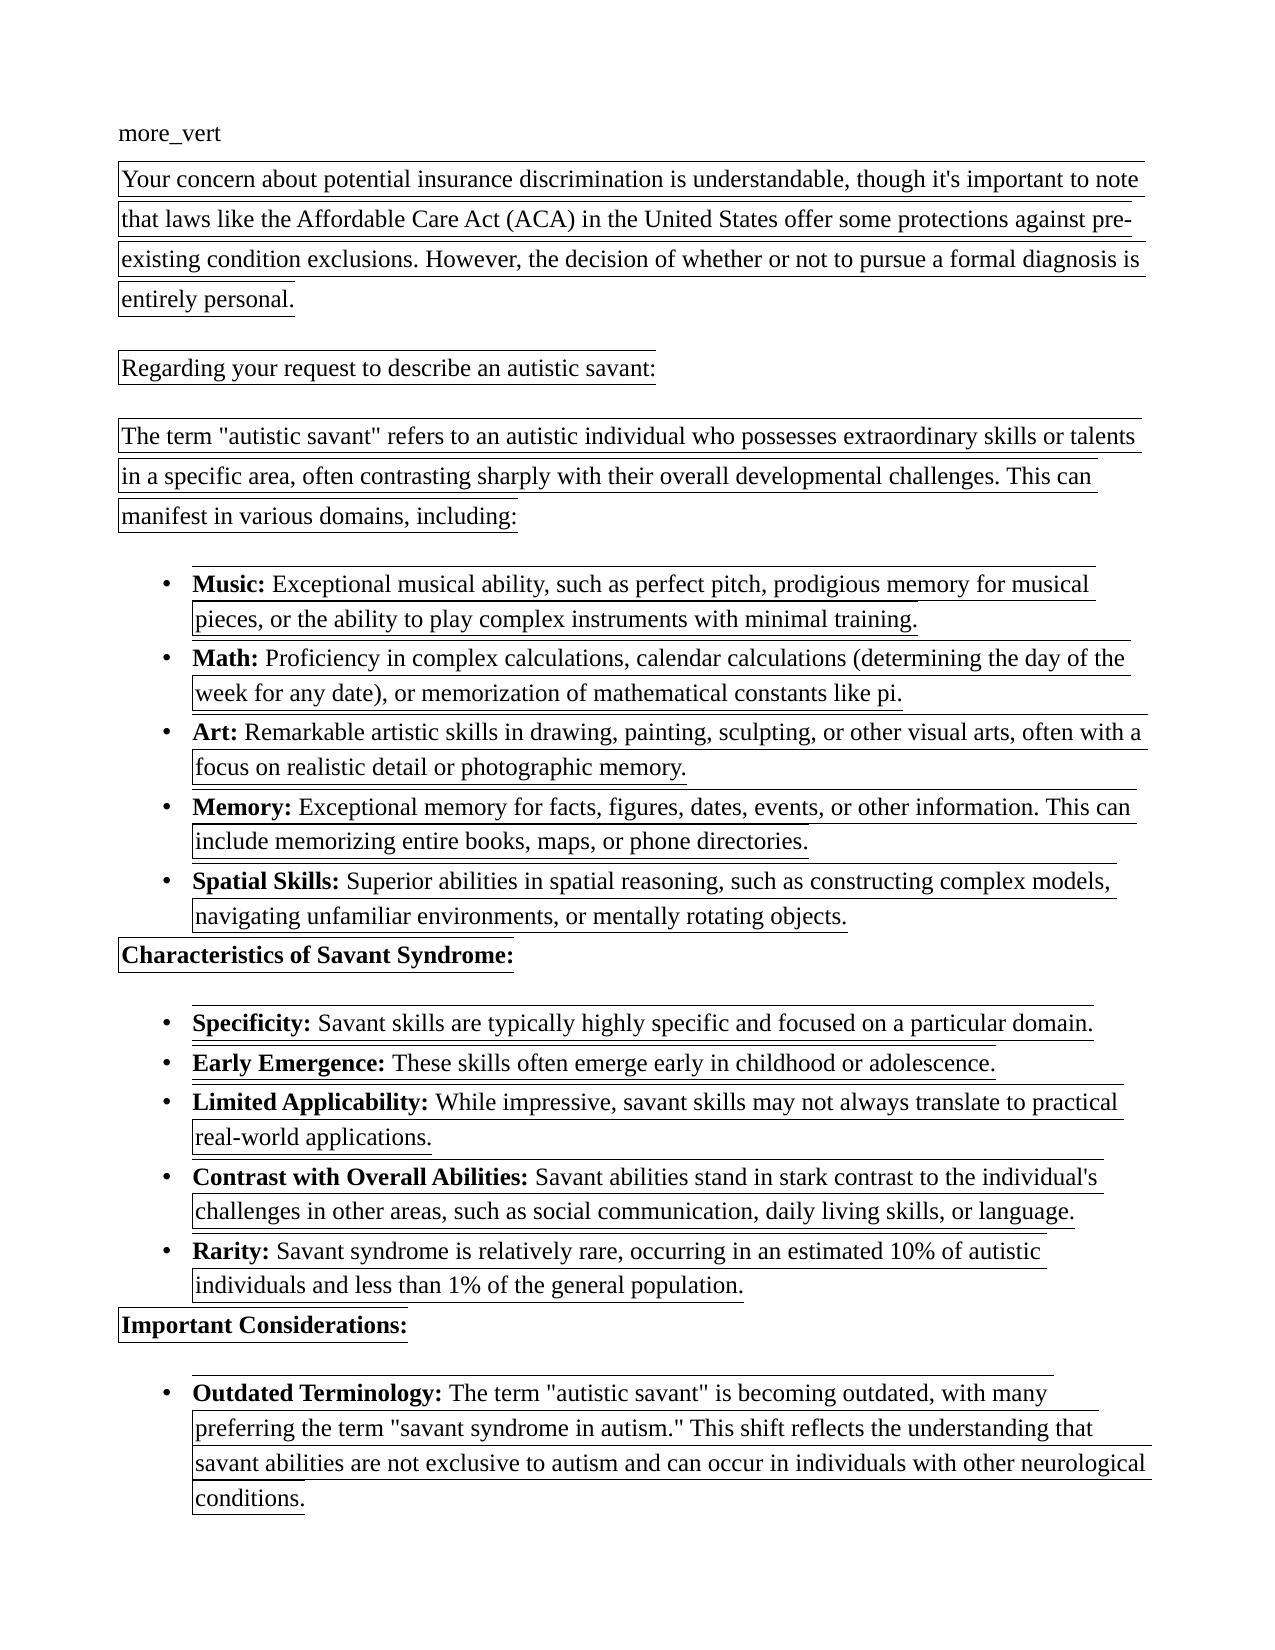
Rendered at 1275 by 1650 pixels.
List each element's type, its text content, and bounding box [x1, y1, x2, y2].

list Spatial Skills: Superior abilities in spatial reasoning, such as constructing complex models, navigating unfamiliar environments, or mentally rotating objects. [162, 863, 1157, 932]
list Math: Proficiency in complex calculations, calendar calculations (determining the day of the week for any date), or memorization of mathematical constants like pi. [162, 640, 1157, 710]
list Specificity: Savant skills are typically highly specific and focused on a particular domain. [162, 1005, 1157, 1040]
list Memory: Exceptional memory for facts, figures, dates, events, or other information. This can include memorizing entire books, maps, or phone directories. [162, 789, 1157, 858]
text Important Considerations: [119, 1307, 1157, 1342]
list Limited Applicability: While impressive, savant skills may not always translate to practical real-world applications. [162, 1084, 1157, 1154]
text Characteristics of Savant Syndrome: [119, 937, 1157, 972]
list Contrast with Overall Abilities: Savant abilities stand in stark contrast to the individual's challenges in other areas, such as social communication, daily living skills, or language. [162, 1158, 1157, 1228]
list Rarity: Savant syndrome is relatively rare, occurring in an estimated 10% of autistic individuals and less than 1% of the general population. [162, 1233, 1157, 1302]
list Art: Remarkable artistic skills in drawing, painting, sculpting, or other visual arts, often with a focus on realistic detail or photographic memory. [162, 714, 1157, 784]
list Music: Exceptional musical ability, such as perfect pitch, prodigious memory for musical pieces, or the ability to play complex instruments with minimal training. [162, 566, 1157, 635]
text more_vert [118, 118, 1157, 147]
text Your concern about potential insurance discrimination is understandable, though it's important to note that laws like the Affordable Care Act (ACA) in the United States offer some protections against pre-existing condition exclusions. However, the decision of whether or not to pursue a formal diagnosis is entirely personal. [118, 161, 1157, 316]
list Outdated Terminology: The term "autistic savant" is becoming outdated, with many preferring the term "savant syndrome in autism." This shift reflects the understanding that savant abilities are not exclusive to autism and can occur in individuals with other neurological conditions. [162, 1375, 1157, 1514]
list Early Emergence: These skills often emerge early in childhood or adolescence. [162, 1045, 1157, 1079]
text Regarding your request to describe an autistic savant: [118, 349, 1157, 384]
text The term "autistic savant" refers to an autistic individual who possesses extraordinary skills or talents in a specific area, often contrasting sharply with their overall developmental challenges. This can manifest in various domains, including: [118, 418, 1157, 532]
